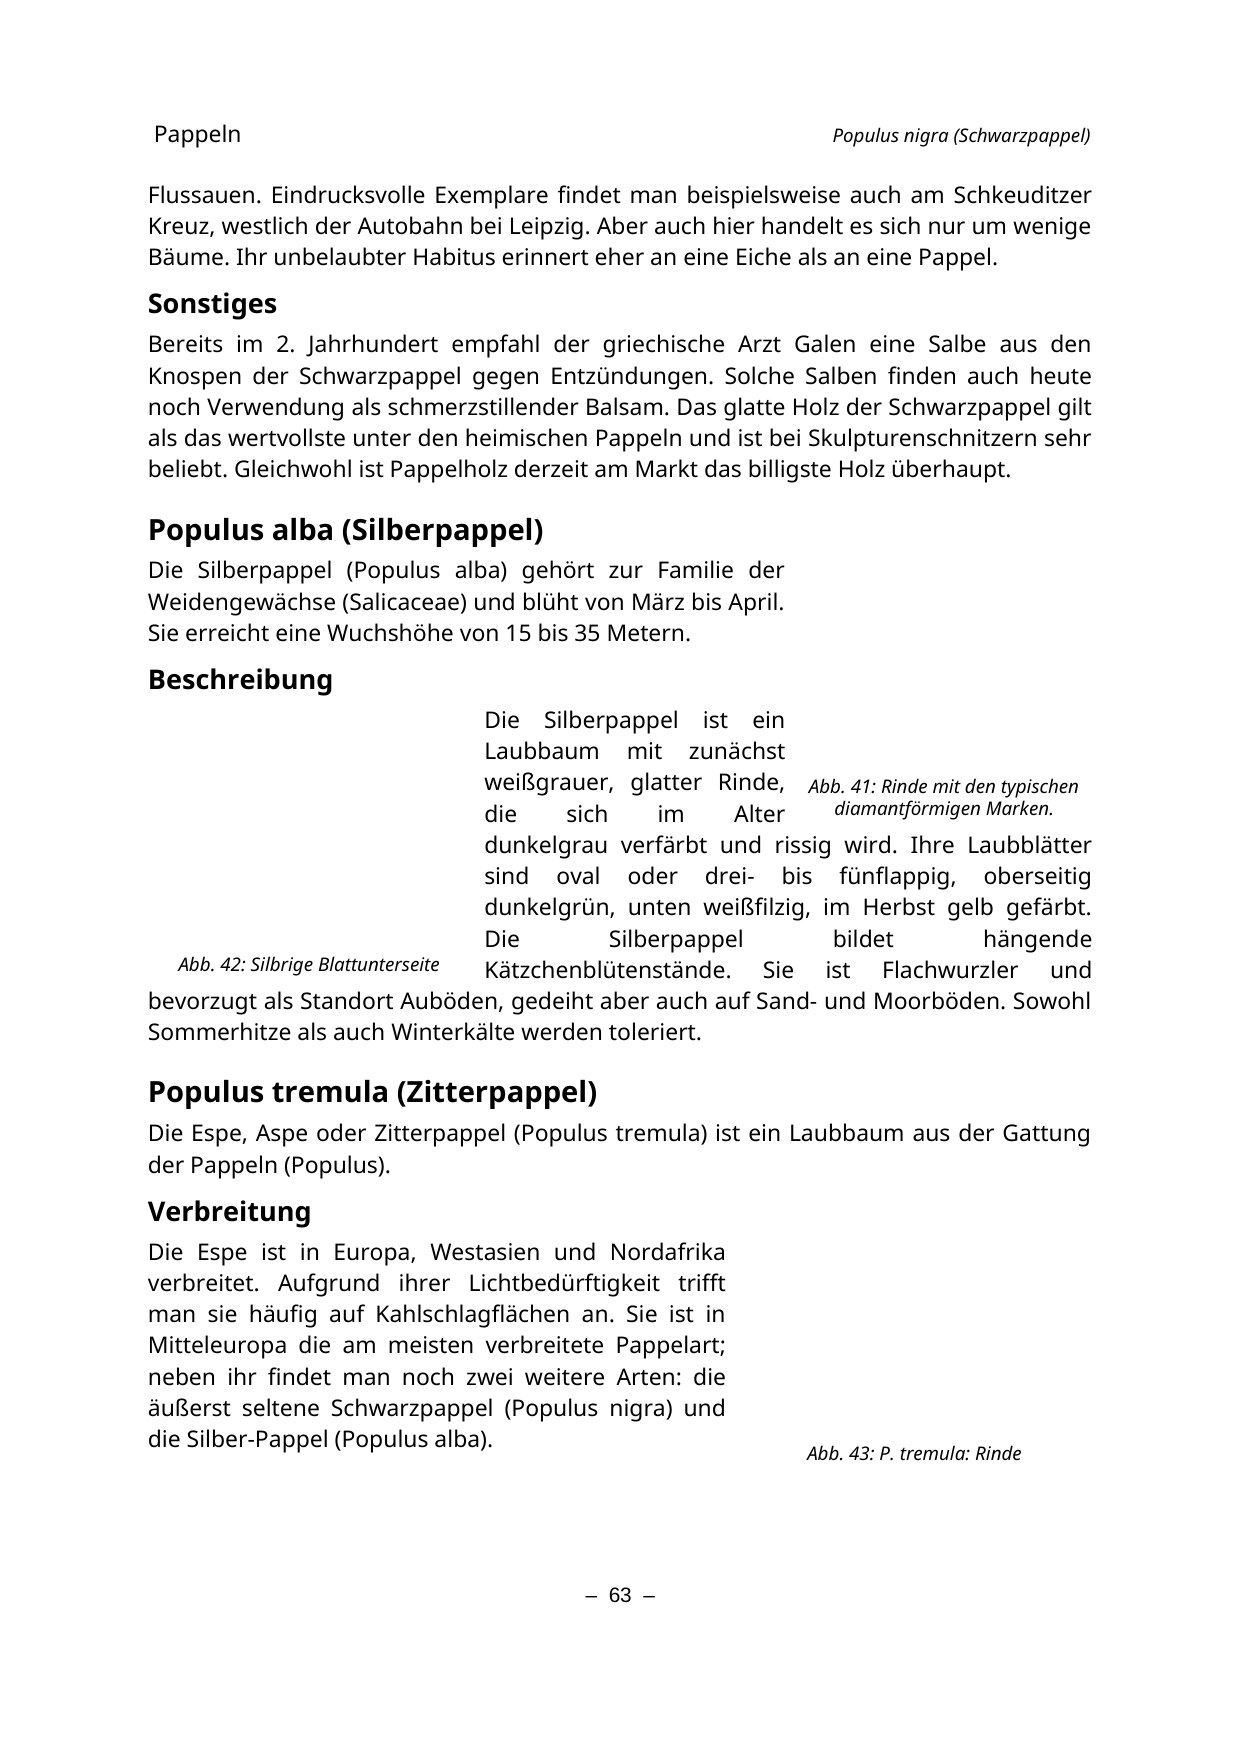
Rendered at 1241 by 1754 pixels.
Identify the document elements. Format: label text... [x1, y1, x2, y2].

subtitle Populus alba (Silberpappel) [148, 509, 1093, 548]
text Bereits im 2. Jahrhundert empfahl der griechische Arzt Galen eine Salbe aus den Knospen der Schwarzpappel gegen Entzündungen. Solche Salben finden auch heute noch Verwendung als schmerzstillender Balsam. Das glatte Holz der Schwarzpappel gilt als das wertvollste unter den heimischen Pappeln und ist bei Skulpturenschnitzern sehr beliebt. Gleichwohl ist Pappelholz derzeit am Markt das billigste Holz überhaupt. [148, 328, 1093, 484]
text Flussauen. Eindrucksvolle Exemplare findet man beispielsweise auch am Schkeuditzer Kreuz, westlich der Autobahn bei Leipzig. Aber auch hier handelt es sich nur um wenige Bäume. Ihr unbelaubter Habitus erinnert eher an eine Eiche als an eine Pappel. [148, 179, 1093, 273]
text Die Espe ist in Europa, Westasien und Nordafrika verbreitet. Aufgrund ihrer Lichtbedürftigkeit trifft man sie häufig auf Kahlschlagflächen an. Sie ist in Mitteleuropa die am meisten verbreitete Pappelart; neben ihr findet man noch zwei weitere Arten: die äußerst seltene Schwarzpappel (Populus nigra) und die Silber-Pappel (Populus alba). [148, 1236, 738, 1454]
subtitle Sonstiges [148, 285, 1093, 322]
text Abb. 43: P. tremula: Rinde [738, 1236, 1093, 1464]
text Abb. 41: Rinde mit den typischen diamantförmigen Marken. [797, 554, 1093, 820]
text Abb. 42: Silbrige Blattunterseite [148, 704, 472, 976]
subtitle Beschreibung [148, 661, 797, 697]
text Die Espe, Aspe oder Zitterpappel (Populus tremula) ist ein Laubbaum aus der Gattung der Pappeln (Populus). [148, 1117, 1093, 1180]
text Die Silberpappel (Populus alba) gehört zur Familie der Weidengewächse (Salicaceae) und blüht von März bis April. Sie erreicht eine Wuchshöhe von 15 bis 35 Metern. [148, 554, 797, 648]
subtitle Verbreitung [148, 1192, 1093, 1229]
subtitle Populus tremula (Zitterpappel) [148, 1072, 1093, 1111]
text Die Silberpappel ist ein Laubbaum mit zunächst weißgrauer, glatter Rinde, die sich im Alter dunkelgrau verfärbt und rissig wird. Ihre Laubblätter sind oval oder drei- bis fünflappig, oberseitig dunkelgrün, unten weißfilzig, im Herbst gelb gefärbt. Die Silberpappel bildet hängende Kätzchenblütenstände. Sie ist Flachwurzler und bevorzugt als Standort Auböden, gedeiht aber auch auf Sand- und Moorböden. Sowohl Sommerhitze als auch Winterkälte werden toleriert. [148, 704, 1093, 1048]
